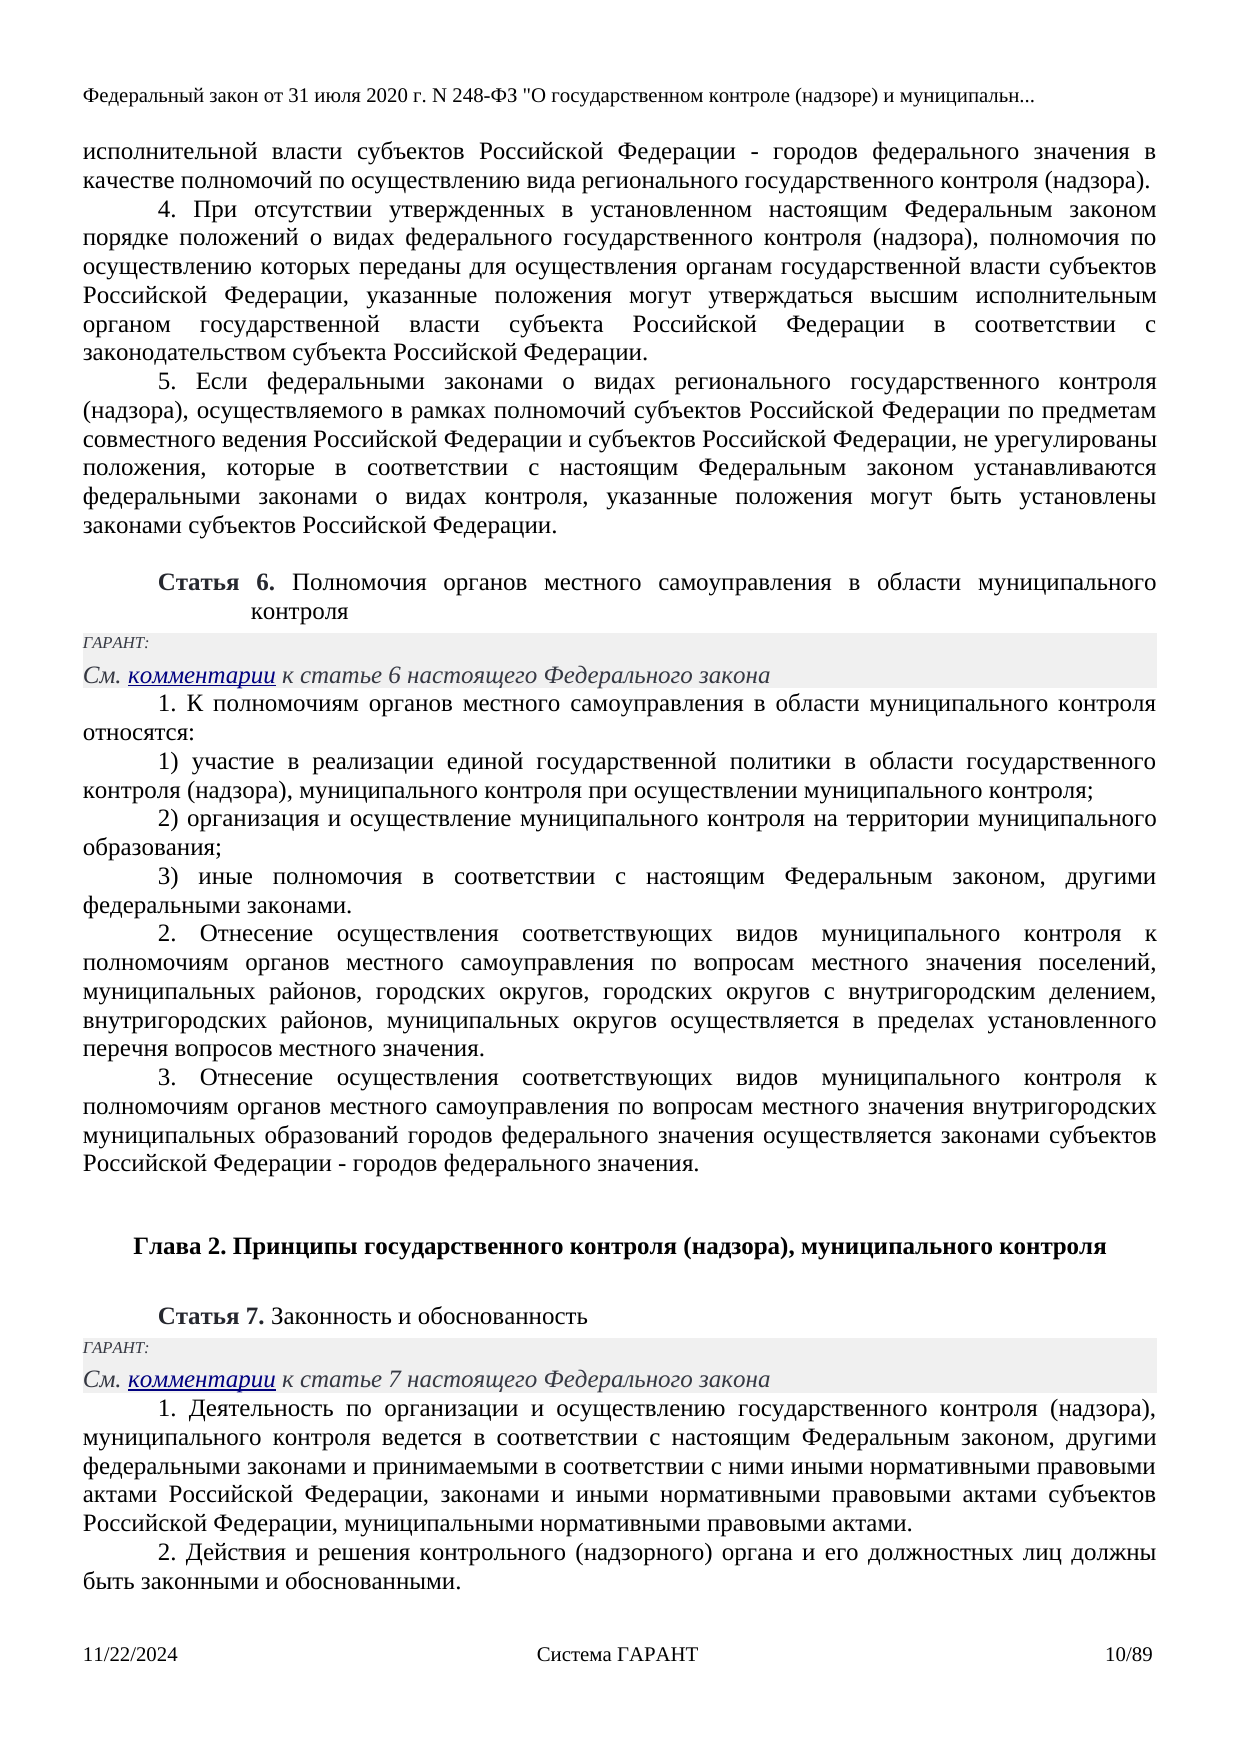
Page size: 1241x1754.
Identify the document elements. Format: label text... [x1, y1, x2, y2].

text 2. Действия и решения контрольного (надзорного) органа и его должностных лиц должны быть законными и обоснованными. [83, 1537, 1157, 1594]
text Статья 6. Полномочия органов местного самоуправления в области муниципального контроля [158, 567, 1157, 625]
text См. комментарии к статье 6 настоящего Федерального закона [773, 660, 1157, 688]
text 3. Отнесение осуществления соответствующих видов муниципального контроля к полномочиям органов местного самоуправления по вопросам местного значения внутригородских муниципальных образований городов федерального значения осуществляется законами субъектов Российской Федерации - городов федерального значения. [83, 1062, 1157, 1177]
text 5. Если федеральными законами о видах регионального государственного контроля (надзора), осуществляемого в рамках полномочий субъектов Российской Федерации по предметам совместного ведения Российской Федерации и субъектов Российской Федерации, не урегулированы положения, которые в соответствии с настоящим Федеральным законом устанавливаются федеральными законами о видах контроля, указанные положения могут быть установлены законами субъектов Российской Федерации. [83, 366, 1157, 539]
text 3) иные полномочия в соответствии с настоящим Федеральным законом, другими федеральными законами. [83, 861, 1157, 918]
text ГАРАНТ: [151, 1338, 1157, 1357]
text См. комментарии к статье 7 настоящего Федерального закона [83, 1364, 1157, 1393]
text 1) участие в реализации единой государственной политики в области государственного контроля (надзора), муниципального контроля при осуществлении муниципального контроля; [83, 746, 1157, 803]
text Статья 7. Законность и обоснованность [158, 1301, 1157, 1330]
text 1. К полномочиям органов местного самоуправления в области муниципального контроля относятся: [83, 688, 1157, 746]
subtitle Глава 2. Принципы государственного контроля (надзора), муниципального контроля [83, 1231, 1157, 1260]
text 4. При отсутствии утвержденных в установленном настоящим Федеральным законом порядке положений о видах федерального государственного контроля (надзора), полномочия по осуществлению которых переданы для осуществления органам государственной власти субъектов Российской Федерации, указанные положения могут утверждаться высшим исполнительным органом государственной власти субъекта Российской Федерации в соответствии с законодательством субъекта Российской Федерации. [83, 194, 1157, 366]
text 1. Деятельность по организации и осуществлению государственного контроля (надзора), муниципального контроля ведется в соответствии с настоящим Федеральным законом, другими федеральными законами и принимаемыми в соответствии с ними иными нормативными правовыми актами Российской Федерации, законами и иными нормативными правовыми актами субъектов Российской Федерации, муниципальными нормативными правовыми актами. [83, 1393, 1157, 1537]
text ГАРАНТ: [151, 633, 1157, 652]
text 2. Отнесение осуществления соответствующих видов муниципального контроля к полномочиям органов местного самоуправления по вопросам местного значения поселений, муниципальных районов, городских округов, городских округов с внутригородским делением, внутригородских районов, муниципальных округов осуществляется в пределах установленного перечня вопросов местного значения. [83, 918, 1157, 1062]
text 2) организация и осуществление муниципального контроля на территории муниципального образования; [83, 803, 1157, 861]
text исполнительной власти субъектов Российской Федерации - городов федерального значения в качестве полномочий по осуществлению вида регионального государственного контроля (надзора). [83, 136, 1157, 194]
